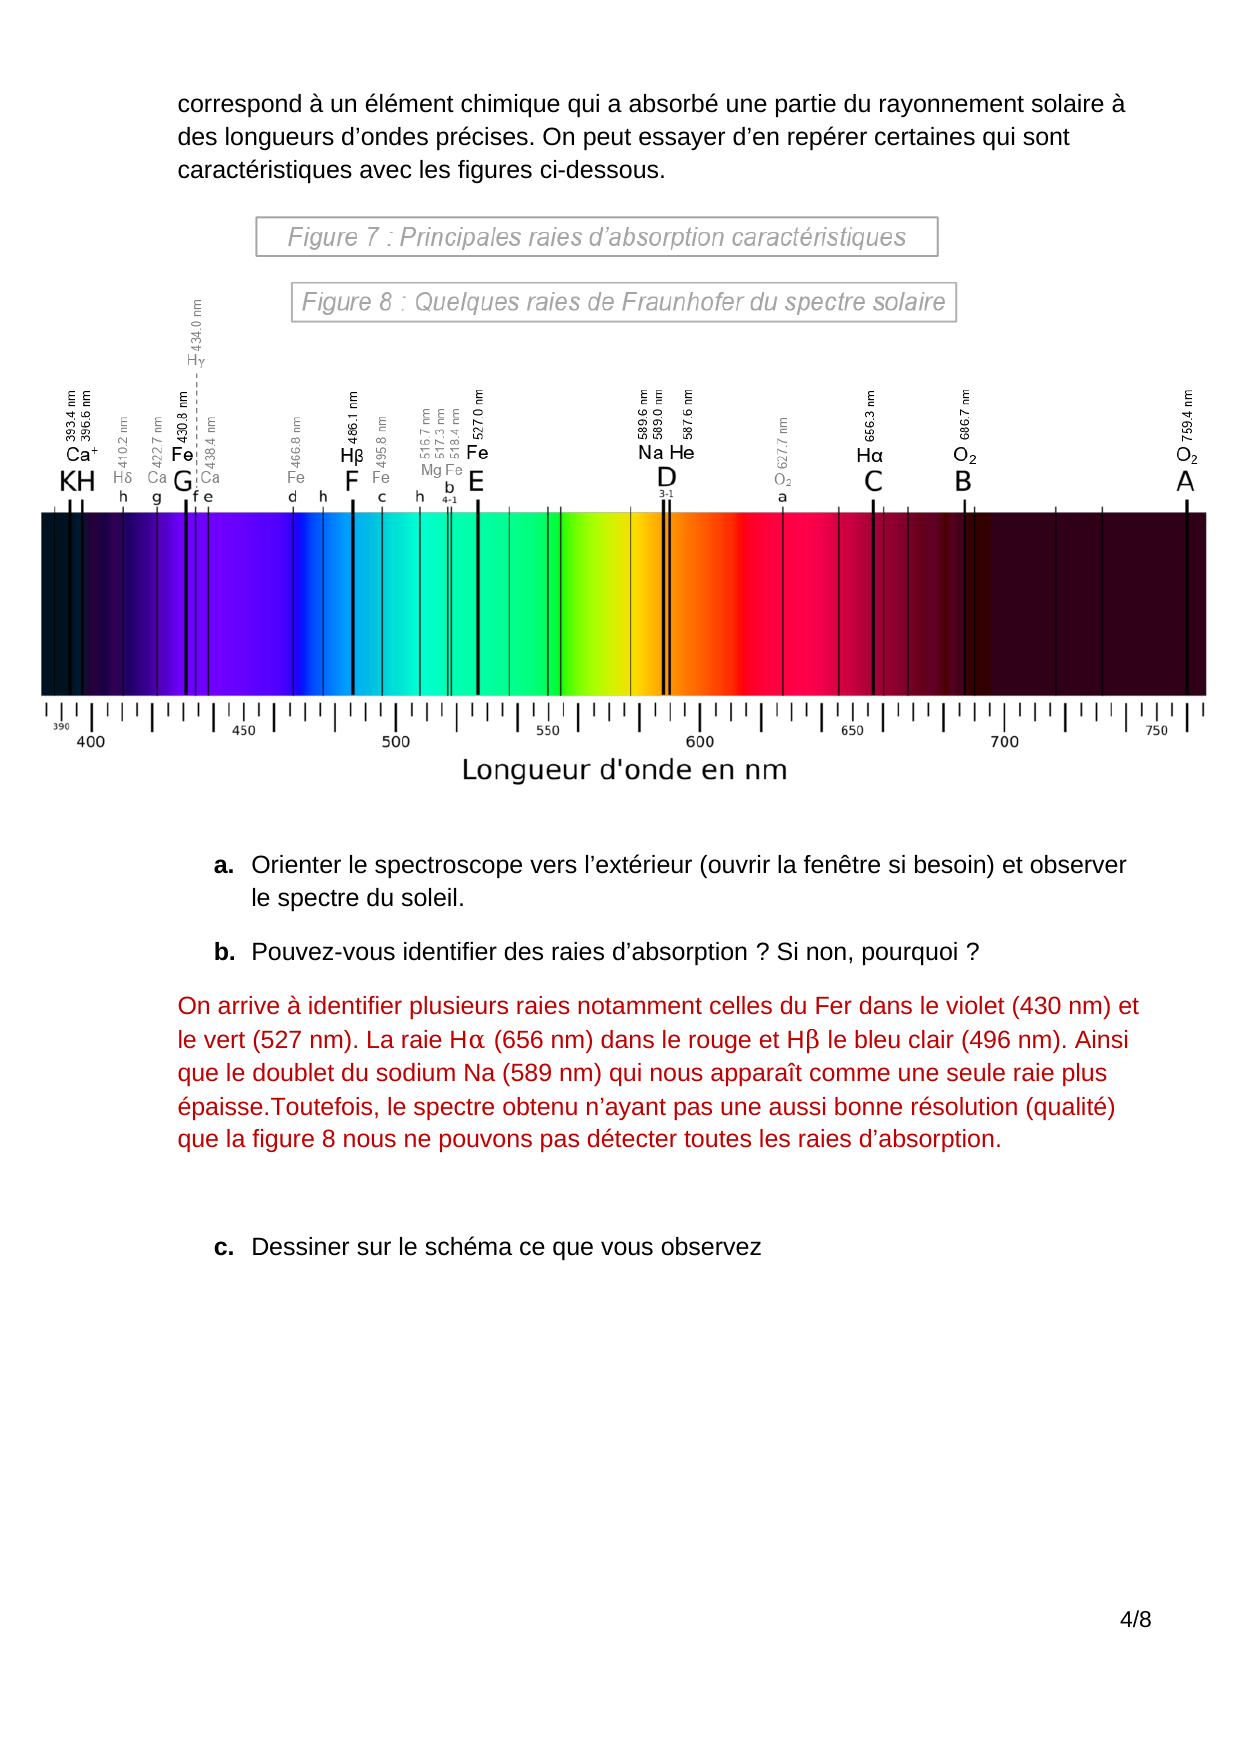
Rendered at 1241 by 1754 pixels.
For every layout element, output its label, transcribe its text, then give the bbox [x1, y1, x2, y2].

list Pouvez-vous identifier des raies d’absorption ? Si non, pourquoi ? [213, 937, 1152, 966]
text On arrive à identifier plusieurs raies notamment celles du Fer dans le violet (430 nm) et le vert (527 nm). La raie Hα (656 nm) dans le rouge et Hβ le bleu clair (496 nm). Ainsi que le doublet du sodium Na (589 nm) qui nous apparaît comme une seule raie plus épaisse.Toutefois, le spectre obtenu n’ayant pas une aussi bonne résolution (qualité) que la figure 8 nous ne pouvons pas détecter toutes les raies d’absorption. [177, 991, 1152, 1153]
text correspond à un élément chimique qui a absorbé une partie du rayonnement solaire à des longueurs d’ondes précises. On peut essayer d’en repérer certaines qui sont caractéristiques avec les figures ci-dessous. [177, 88, 1152, 183]
list Dessiner sur le schéma ce que vous observez [213, 1232, 1152, 1261]
list Orienter le spectroscope vers l’extérieur (ouvrir la fenêtre si besoin) et observer le spectre du soleil. [213, 850, 1152, 912]
picture [28, 208, 1219, 792]
